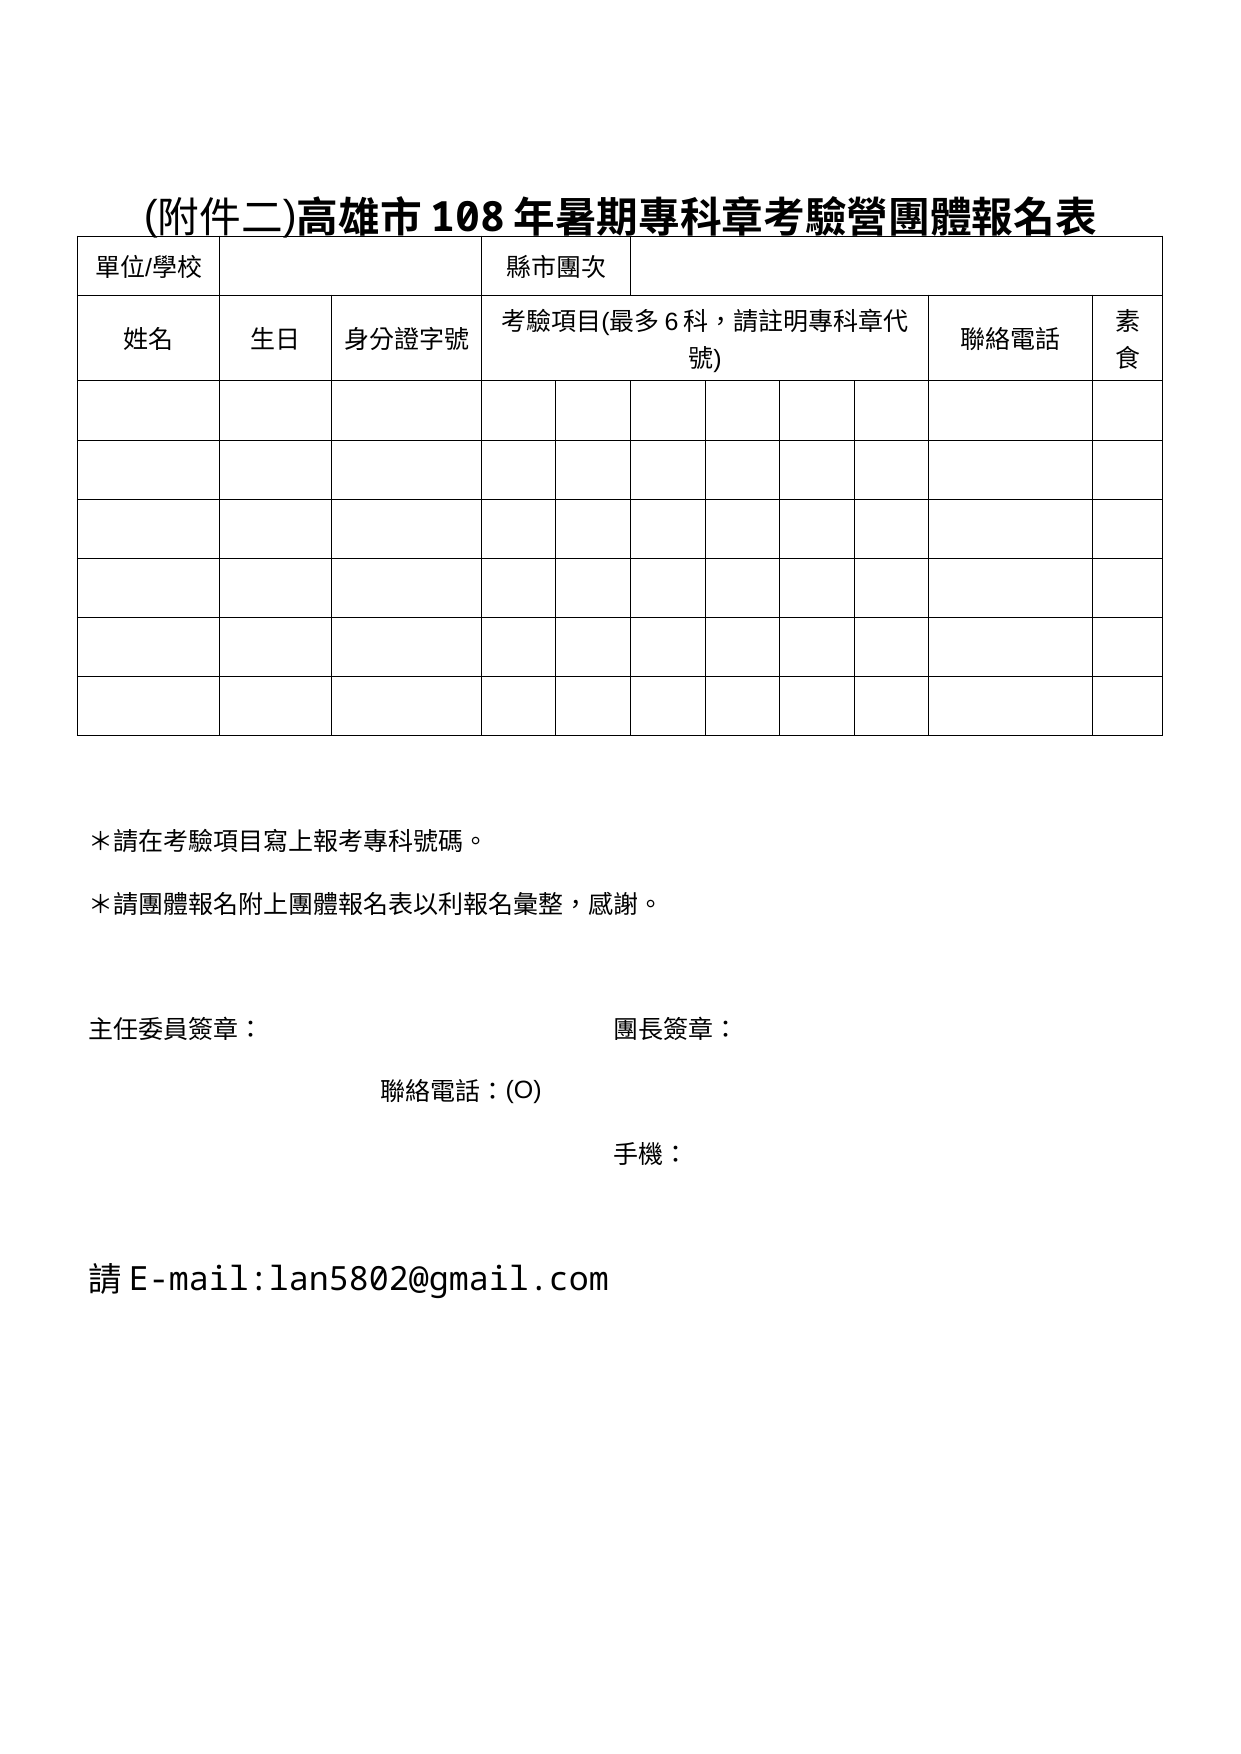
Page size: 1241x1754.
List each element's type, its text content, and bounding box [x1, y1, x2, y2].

table_cell [556, 500, 630, 558]
text (附件二)高雄市108年暑期專科章考驗營團體報名表 [89, 173, 1152, 236]
table_cell [78, 441, 219, 498]
text ＊請團體報名附上團體報名表以利報名彙整，感謝。 [89, 861, 1152, 923]
text 請E-mail:lan5802@gmail.com [89, 1236, 1152, 1298]
table_cell [780, 381, 854, 439]
table_cell [855, 618, 928, 676]
table_cell [706, 500, 779, 558]
table_cell [780, 618, 854, 676]
table_cell [220, 677, 331, 735]
table_cell [220, 441, 331, 498]
text 主任委員簽章： 團長簽章： [89, 986, 1152, 1048]
table_cell [706, 559, 779, 617]
table_cell [332, 381, 481, 439]
table_cell [220, 381, 331, 439]
table_cell [631, 618, 705, 676]
table_cell [78, 618, 219, 676]
table_cell [332, 677, 481, 735]
table_cell [631, 500, 705, 558]
table_cell [332, 618, 481, 676]
table_cell [1093, 441, 1162, 498]
table_cell [855, 677, 928, 735]
table_cell 素食 [1093, 296, 1162, 380]
table_cell [855, 381, 928, 439]
table_cell [78, 677, 219, 735]
text ＊請在考驗項目寫上報考專科號碼。 [89, 798, 1152, 861]
table_cell [631, 381, 705, 439]
table_cell 身分證字號 [332, 296, 481, 380]
text 手機： [89, 1111, 1152, 1173]
table_cell [780, 441, 854, 498]
table_cell [332, 559, 481, 617]
table_cell [482, 559, 555, 617]
table_cell [631, 677, 705, 735]
table_cell [855, 500, 928, 558]
table_cell [482, 618, 555, 676]
table_cell [482, 381, 555, 439]
table_cell 生日 [220, 296, 331, 380]
table_cell [929, 559, 1092, 617]
table_cell [78, 500, 219, 558]
table_cell [1093, 500, 1162, 558]
table_cell [706, 677, 779, 735]
table_cell [482, 500, 555, 558]
table_cell [78, 559, 219, 617]
table_cell [929, 500, 1092, 558]
table_cell [1093, 381, 1162, 439]
table_cell [706, 381, 779, 439]
table_cell 姓名 [78, 296, 219, 380]
table_cell 考驗項目(最多6科，請註明專科章代號) [482, 296, 928, 380]
table_cell [631, 559, 705, 617]
table_cell [556, 677, 630, 735]
table_cell [482, 677, 555, 735]
text 聯絡電話：(O) [89, 1048, 1152, 1111]
table_cell [78, 381, 219, 439]
table_header [631, 237, 1162, 294]
table_cell [332, 441, 481, 498]
table_cell [1093, 618, 1162, 676]
table_cell [780, 500, 854, 558]
table_cell [929, 381, 1092, 439]
table_cell [332, 500, 481, 558]
table_cell [929, 677, 1092, 735]
table_cell [855, 441, 928, 498]
table_cell [929, 441, 1092, 498]
table_cell [1093, 677, 1162, 735]
table_header 單位/學校 [78, 237, 219, 294]
table_cell [220, 618, 331, 676]
table_cell [556, 618, 630, 676]
table_header 縣市團次 [482, 237, 630, 294]
table_cell [706, 618, 779, 676]
table_cell [780, 559, 854, 617]
table_cell [482, 441, 555, 498]
table_cell [556, 441, 630, 498]
table_cell [1093, 559, 1162, 617]
table_cell 聯絡電話 [929, 296, 1092, 380]
table_cell [220, 559, 331, 617]
table_header [220, 237, 481, 294]
table_cell [780, 677, 854, 735]
table_cell [929, 618, 1092, 676]
table_cell [556, 559, 630, 617]
table_cell [631, 441, 705, 498]
table_cell [855, 559, 928, 617]
table_cell [706, 441, 779, 498]
table_cell [556, 381, 630, 439]
table_cell [220, 500, 331, 558]
